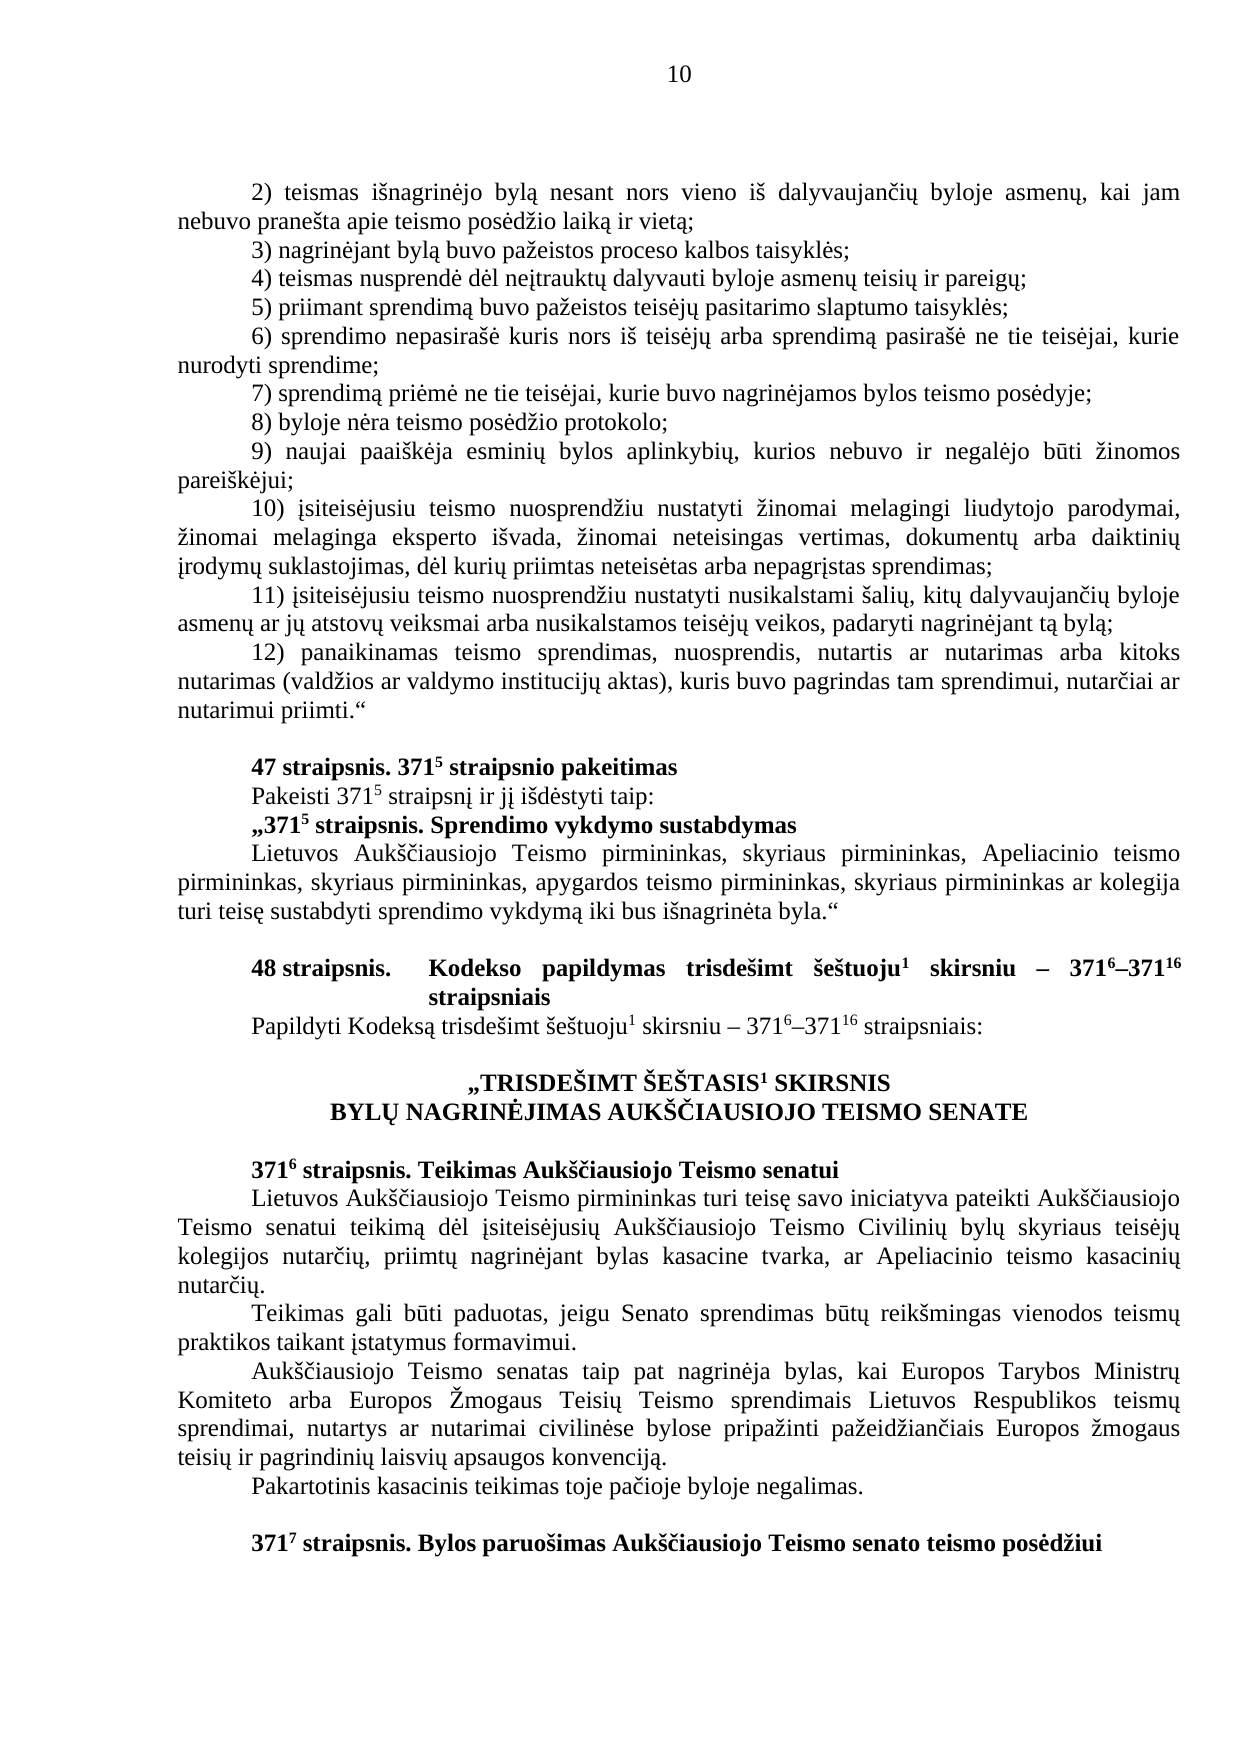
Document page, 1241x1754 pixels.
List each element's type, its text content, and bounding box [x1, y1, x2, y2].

text „Trisdešimt šeštasis1 skirsnis [177, 1068, 1181, 1097]
text 3716 straipsnis. Teikimas Aukščiausiojo Teismo senatui [177, 1155, 1181, 1183]
text 48 straipsnis. Kodekso papildymas trisdešimt šeštuoju1 skirsniu – 3716–37116 straipsniais [251, 953, 1181, 1011]
text 3) nagrinėjant bylą buvo pažeistos proceso kalbos taisyklės; [177, 235, 1181, 263]
text 3717 straipsnis. Bylos paruošimas Aukščiausiojo Teismo senato teismo posėdžiui [177, 1528, 1181, 1557]
text 6) sprendimo nepasirašė kuris nors iš teisėjų arba sprendimą pasirašė ne tie teisėjai, kurie nurodyti sprendime; [177, 321, 1181, 378]
text 47 straipsnis. 3715 straipsnio pakeitimas [177, 752, 1181, 781]
text 4) teismas nusprendė dėl neįtrauktų dalyvauti byloje asmenų teisių ir pareigų; [177, 263, 1181, 292]
text Teikimas gali būti paduotas, jeigu Senato sprendimas būtų reikšmingas vienodos teismų praktikos taikant įstatymus formavimui. [177, 1298, 1181, 1356]
text Pakartotinis kasacinis teikimas toje pačioje byloje negalimas. [177, 1471, 1181, 1500]
text 5) priimant sprendimą buvo pažeistos teisėjų pasitarimo slaptumo taisyklės; [177, 292, 1181, 321]
text 11) įsiteisėjusiu teismo nuosprendžiu nustatyti nusikalstami šalių, kitų dalyvaujančių byloje asmenų ar jų atstovų veiksmai arba nusikalstamos teisėjų veikos, padaryti nagrinėjant tą bylą; [177, 580, 1181, 637]
text 7) sprendimą priėmė ne tie teisėjai, kurie buvo nagrinėjamos bylos teismo posėdyje; [177, 378, 1181, 407]
text 10) įsiteisėjusiu teismo nuosprendžiu nustatyti žinomai melagingi liudytojo parodymai, žinomai melaginga eksperto išvada, žinomai neteisingas vertimas, dokumentų arba daiktinių įrodymų suklastojimas, dėl kurių priimtas neteisėtas arba nepagrįstas sprendimas; [177, 493, 1181, 580]
text Papildyti Kodeksą trisdešimt šeštuoju1 skirsniu – 3716–37116 straipsniais: [177, 1011, 1181, 1040]
text „3715 straipsnis. Sprendimo vykdymo sustabdymas [177, 810, 1181, 838]
text 9) naujai paaiškėja esminių bylos aplinkybių, kurios nebuvo ir negalėjo būti žinomos pareiškėjui; [177, 436, 1181, 493]
text Aukščiausiojo Teismo senatas taip pat nagrinėja bylas, kai Europos Tarybos Ministrų Komiteto arba Europos Žmogaus Teisių Teismo sprendimais Lietuvos Respublikos teismų sprendimai, nutartys ar nutarimai civilinėse bylose pripažinti pažeidžiančiais Europos žmogaus teisių ir pagrindinių laisvių apsaugos konvenciją. [177, 1356, 1181, 1471]
text BYLų NAGRINėJIMAS AUKščIAUSIOJO TEISMO SENATE [177, 1097, 1181, 1126]
text 8) byloje nėra teismo posėdžio protokolo; [177, 407, 1181, 436]
text Lietuvos Aukščiausiojo Teismo pirmininkas, skyriaus pirmininkas, Apeliacinio teismo pirmininkas, skyriaus pirmininkas, apygardos teismo pirmininkas, skyriaus pirmininkas ar kolegija turi teisę sustabdyti sprendimo vykdymą iki bus išnagrinėta byla.“ [177, 838, 1181, 925]
text Lietuvos Aukščiausiojo Teismo pirmininkas turi teisę savo iniciatyva pateikti Aukščiausiojo Teismo senatui teikimą dėl įsiteisėjusių Aukščiausiojo Teismo Civilinių bylų skyriaus teisėjų kolegijos nutarčių, priimtų nagrinėjant bylas kasacine tvarka, ar Apeliacinio teismo kasacinių nutarčių. [177, 1183, 1181, 1298]
text 12) panaikinamas teismo sprendimas, nuosprendis, nutartis ar nutarimas arba kitoks nutarimas (valdžios ar valdymo institucijų aktas), kuris buvo pagrindas tam sprendimui, nutarčiai ar nutarimui priimti.“ [177, 637, 1181, 723]
text Pakeisti 3715 straipsnį ir jį išdėstyti taip: [177, 781, 1181, 810]
text 2) teismas išnagrinėjo bylą nesant nors vieno iš dalyvaujančių byloje asmenų, kai jam nebuvo pranešta apie teismo posėdžio laiką ir vietą; [177, 177, 1181, 235]
